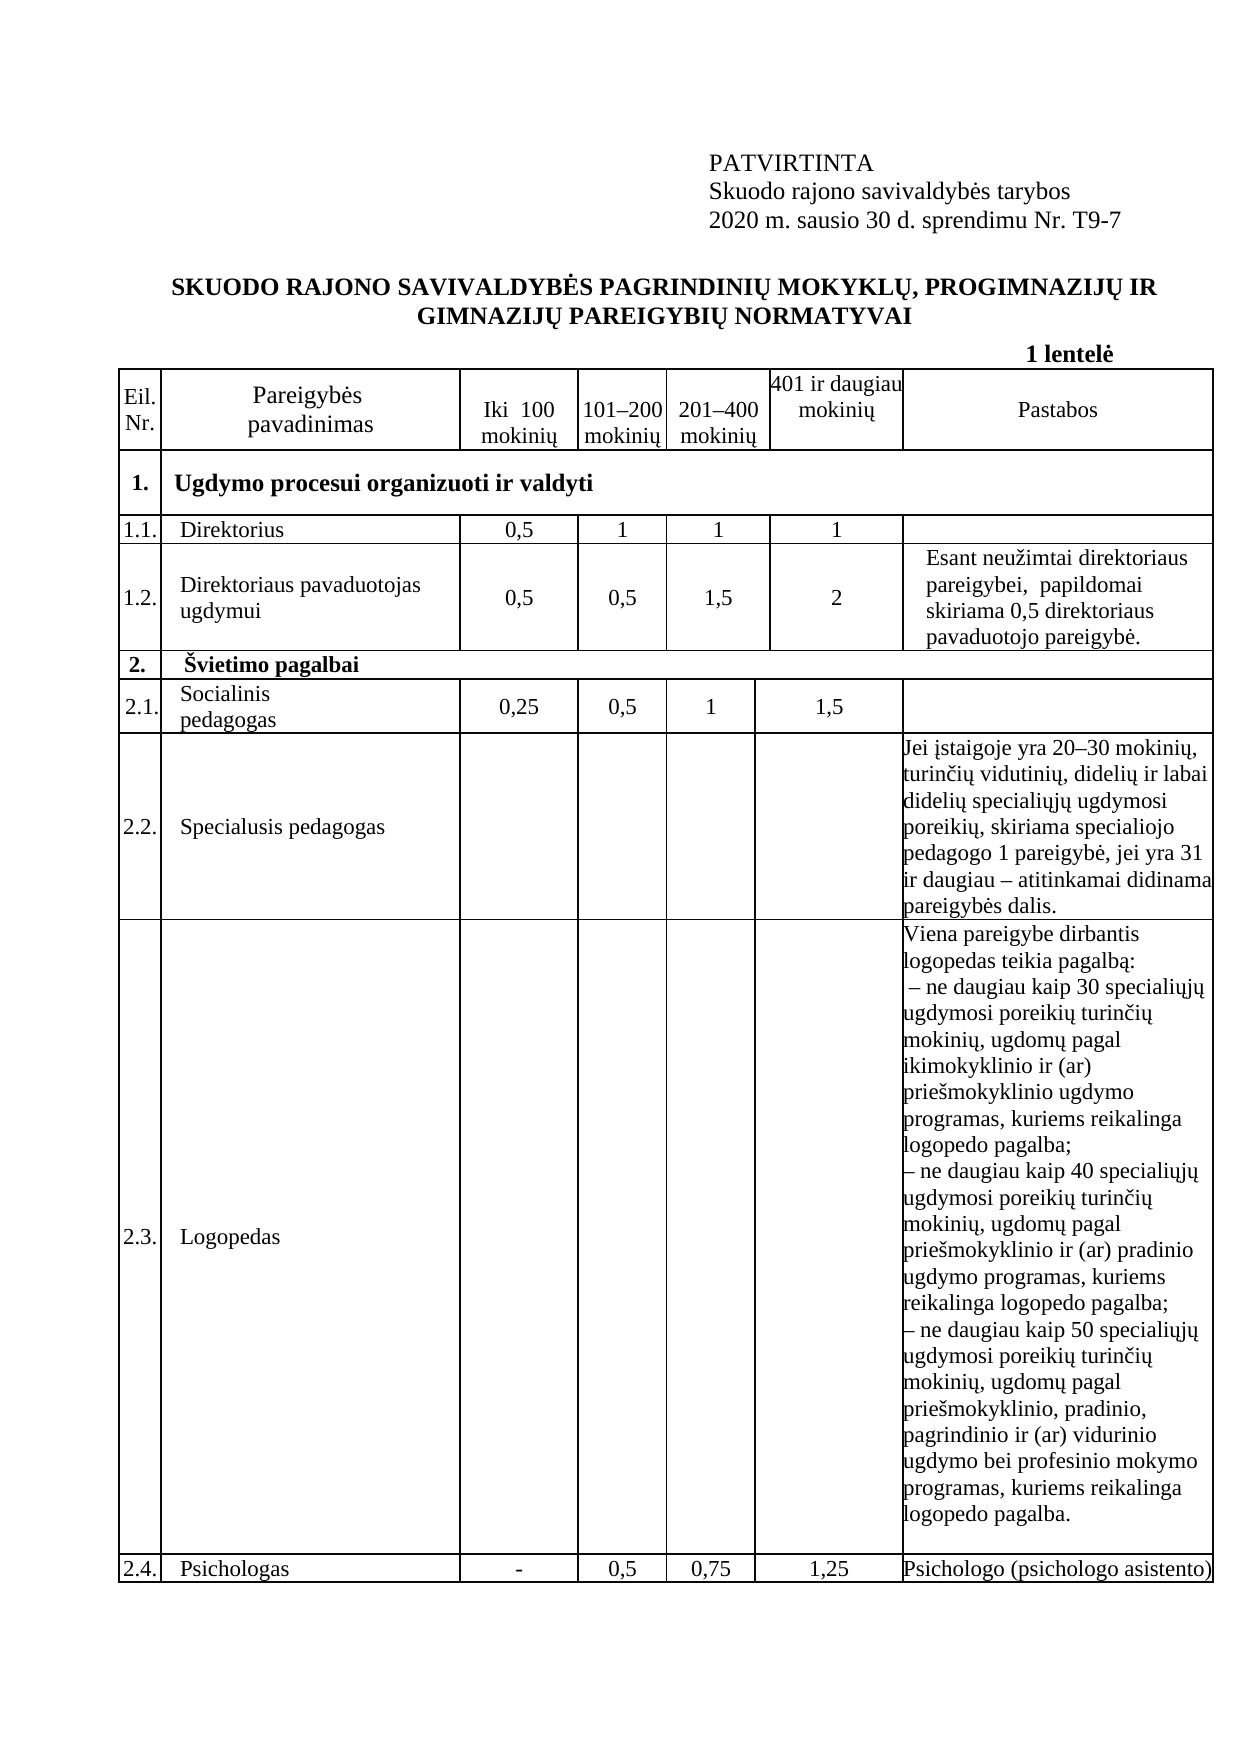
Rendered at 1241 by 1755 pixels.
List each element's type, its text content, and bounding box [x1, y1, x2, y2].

text Skuodo rajono savivaldybės tarybos [709, 176, 1211, 205]
table_cell [579, 920, 666, 1553]
table_cell 1 [667, 516, 769, 542]
table_cell Logopedas [162, 920, 459, 1553]
table_cell 0,5 [579, 544, 666, 650]
table_cell [461, 734, 577, 918]
table_cell 1. [120, 451, 160, 514]
table_cell 1,5 [756, 680, 902, 732]
table_cell [904, 516, 1212, 542]
table_cell Direktoriaus pavaduotojas ugdymui [162, 544, 459, 650]
text 2020 m. sausio 30 d. sprendimu Nr. T9-7 [709, 205, 1211, 234]
table_cell 2.4. [120, 1555, 160, 1581]
table_header Eil. Nr. [120, 370, 160, 449]
text PATVIRTINTA [709, 148, 1211, 176]
table_cell 1.2. [120, 544, 160, 650]
table_cell Psichologo (psichologo asistento) [904, 1555, 1212, 1581]
table_cell Viena pareigybe dirbantis logopedas teikia pagalbą: – ne daugiau kaip 30 specialiųjų ugdymosi poreikių turinčių mokinių, ugdomų pagal ikimokyklinio ir (ar) priešmokyklinio ugdymo programas, kuriems reikalinga logopedo pagalba; – ne daugiau kaip 40 specialiųjų ugdymosi poreikių turinčių mokinių, ugdomų pagal priešmokyklinio ir (ar) pradinio ugdymo programas, kuriems reikalinga logopedo pagalba; – ne daugiau kaip 50 specialiųjų ugdymosi poreikių turinčių mokinių, ugdomų pagal priešmokyklinio, pradinio, pagrindinio ir (ar) vidurinio ugdymo bei profesinio mokymo programas, kuriems reikalinga logopedo pagalba. [904, 920, 1212, 1553]
table_cell [904, 680, 1212, 732]
table_cell 1.1. [120, 516, 160, 542]
table_cell Socialinis pedagogas [162, 680, 459, 732]
table_cell 1,5 [667, 544, 769, 650]
table_cell 0,5 [461, 516, 577, 542]
table_cell 2. [120, 651, 160, 678]
table_cell 0,5 [579, 1555, 666, 1581]
table_cell Jei įstaigoje yra 20–30 mokinių, turinčių vidutinių, didelių ir labai didelių specialiųjų ugdymosi poreikių, skiriama specialiojo pedagogo 1 pareigybė, jei yra 31 ir daugiau – atitinkamai didinama pareigybės dalis. [904, 734, 1212, 918]
table_cell 0,5 [579, 680, 666, 732]
table_cell 1 [579, 516, 666, 542]
table_header Pastabos [904, 370, 1212, 449]
table_cell Esant neužimtai direktoriaus pareigybei, papildomai skiriama 0,5 direktoriaus pavaduotojo pareigybė. [904, 544, 1212, 650]
table_cell 2.2. [120, 734, 160, 918]
table_cell [756, 734, 902, 918]
table_cell 1 [771, 516, 902, 542]
table_cell 2.1. [120, 680, 160, 732]
table_cell 0,25 [461, 680, 577, 732]
text SKUODO RAJONO SAVIVALDYBĖS PAGRINDINIŲ MOKYKLŲ, PROGIMNAZIJŲ IR GIMNAZIJŲ PAREIGYBIŲ NORMATYVAI [118, 272, 1211, 330]
table_cell Ugdymo procesui organizuoti ir valdyti [162, 451, 1212, 514]
table_cell - [461, 1555, 577, 1581]
table_cell 1,25 [756, 1555, 902, 1581]
table_cell 0,5 [461, 544, 577, 650]
table_header 101–200 mokinių [579, 370, 666, 449]
table_cell 0,75 [667, 1555, 754, 1581]
table_cell Direktorius [162, 516, 459, 542]
table_cell [667, 734, 754, 918]
table_header Pareigybės pavadinimas [162, 370, 459, 449]
table_cell 2.3. [120, 920, 160, 1553]
table_cell [461, 920, 577, 1553]
table_cell Švietimo pagalbai [162, 651, 1212, 678]
table_cell [667, 920, 754, 1553]
text 1 lentelė [793, 339, 1211, 368]
table_header Iki 100 mokinių [461, 370, 577, 449]
table_header 401 ir daugiau mokinių [771, 370, 902, 449]
table_cell Psichologas [162, 1555, 459, 1581]
table_header 201–400 mokinių [667, 370, 769, 449]
table_cell [756, 920, 902, 1553]
table_cell [579, 734, 666, 918]
table_cell 1 [667, 680, 754, 732]
table_cell Specialusis pedagogas [162, 734, 459, 918]
table_cell 2 [771, 544, 902, 650]
